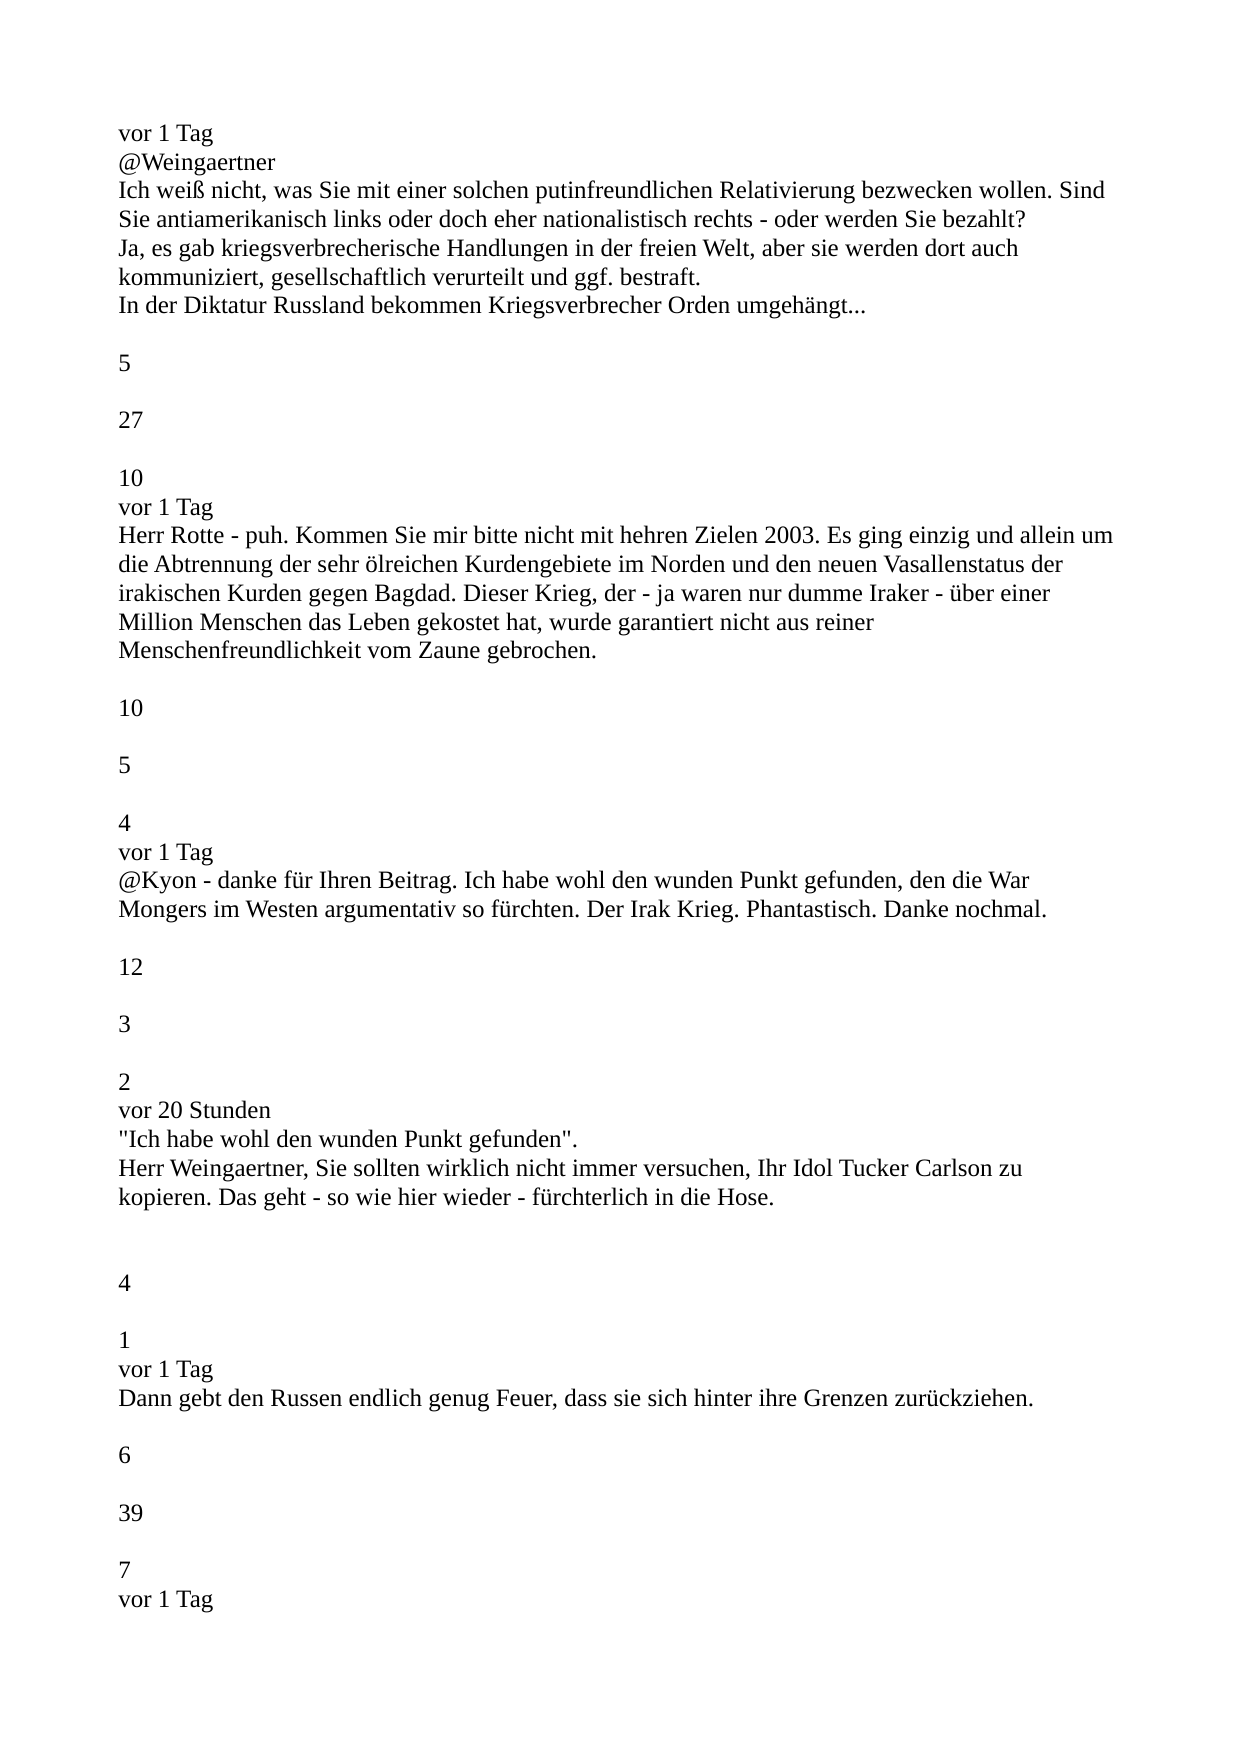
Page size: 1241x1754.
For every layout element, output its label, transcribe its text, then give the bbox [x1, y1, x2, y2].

text @Weingaertner [118, 147, 1122, 176]
text vor 1 Tag [118, 837, 1122, 866]
text 27 [118, 406, 1122, 434]
text 12 [118, 952, 1122, 981]
text 5 [118, 348, 1122, 377]
text 2 [118, 1067, 1122, 1096]
text Herr Rotte - puh. Kommen Sie mir bitte nicht mit hehren Zielen 2003. Es ging einzig und allein um die Abtrennung der sehr ölreichen Kurdengebiete im Norden und den neuen Vasallenstatus der irakischen Kurden gegen Bagdad. Dieser Krieg, der - ja waren nur dumme Iraker - über einer Million Menschen das Leben gekostet hat, wurde garantiert nicht aus reiner Menschenfreundlichkeit vom Zaune gebrochen. [118, 521, 1122, 664]
text 6 [118, 1441, 1122, 1469]
text 10 [118, 693, 1122, 722]
text 1 [118, 1326, 1122, 1354]
text "Ich habe wohl den wunden Punkt gefunden". [118, 1124, 1122, 1153]
text vor 1 Tag [118, 1584, 1122, 1613]
text @Kyon - danke für Ihren Beitrag. Ich habe wohl den wunden Punkt gefunden, den die War Mongers im Westen argumentativ so fürchten. Der Irak Krieg. Phantastisch. Danke nochmal. [118, 866, 1122, 923]
text vor 1 Tag [118, 118, 1122, 147]
text In der Diktatur Russland bekommen Kriegsverbrecher Orden umgehängt... [118, 291, 1122, 319]
text 10 [118, 463, 1122, 492]
text Ja, es gab kriegsverbrecherische Handlungen in der freien Welt, aber sie werden dort auch kommuniziert, gesellschaftlich verurteilt und ggf. bestraft. [118, 233, 1122, 291]
text 39 [118, 1498, 1122, 1527]
text 4 [118, 1268, 1122, 1297]
text Ich weiß nicht, was Sie mit einer solchen putinfreundlichen Relativierung bezwecken wollen. Sind Sie antiamerikanisch links oder doch eher nationalistisch rechts - oder werden Sie bezahlt? [118, 176, 1122, 233]
text vor 1 Tag [118, 492, 1122, 521]
text vor 1 Tag [118, 1354, 1122, 1383]
text 7 [118, 1556, 1122, 1584]
text 3 [118, 1009, 1122, 1038]
text Herr Weingaertner, Sie sollten wirklich nicht immer versuchen, Ihr Idol Tucker Carlson zu kopieren. Das geht - so wie hier wieder - fürchterlich in die Hose. [118, 1153, 1122, 1211]
text 4 [118, 808, 1122, 837]
text Dann gebt den Russen endlich genug Feuer, dass sie sich hinter ihre Grenzen zurückziehen. [118, 1383, 1122, 1412]
text vor 20 Stunden [118, 1096, 1122, 1124]
text 5 [118, 751, 1122, 779]
